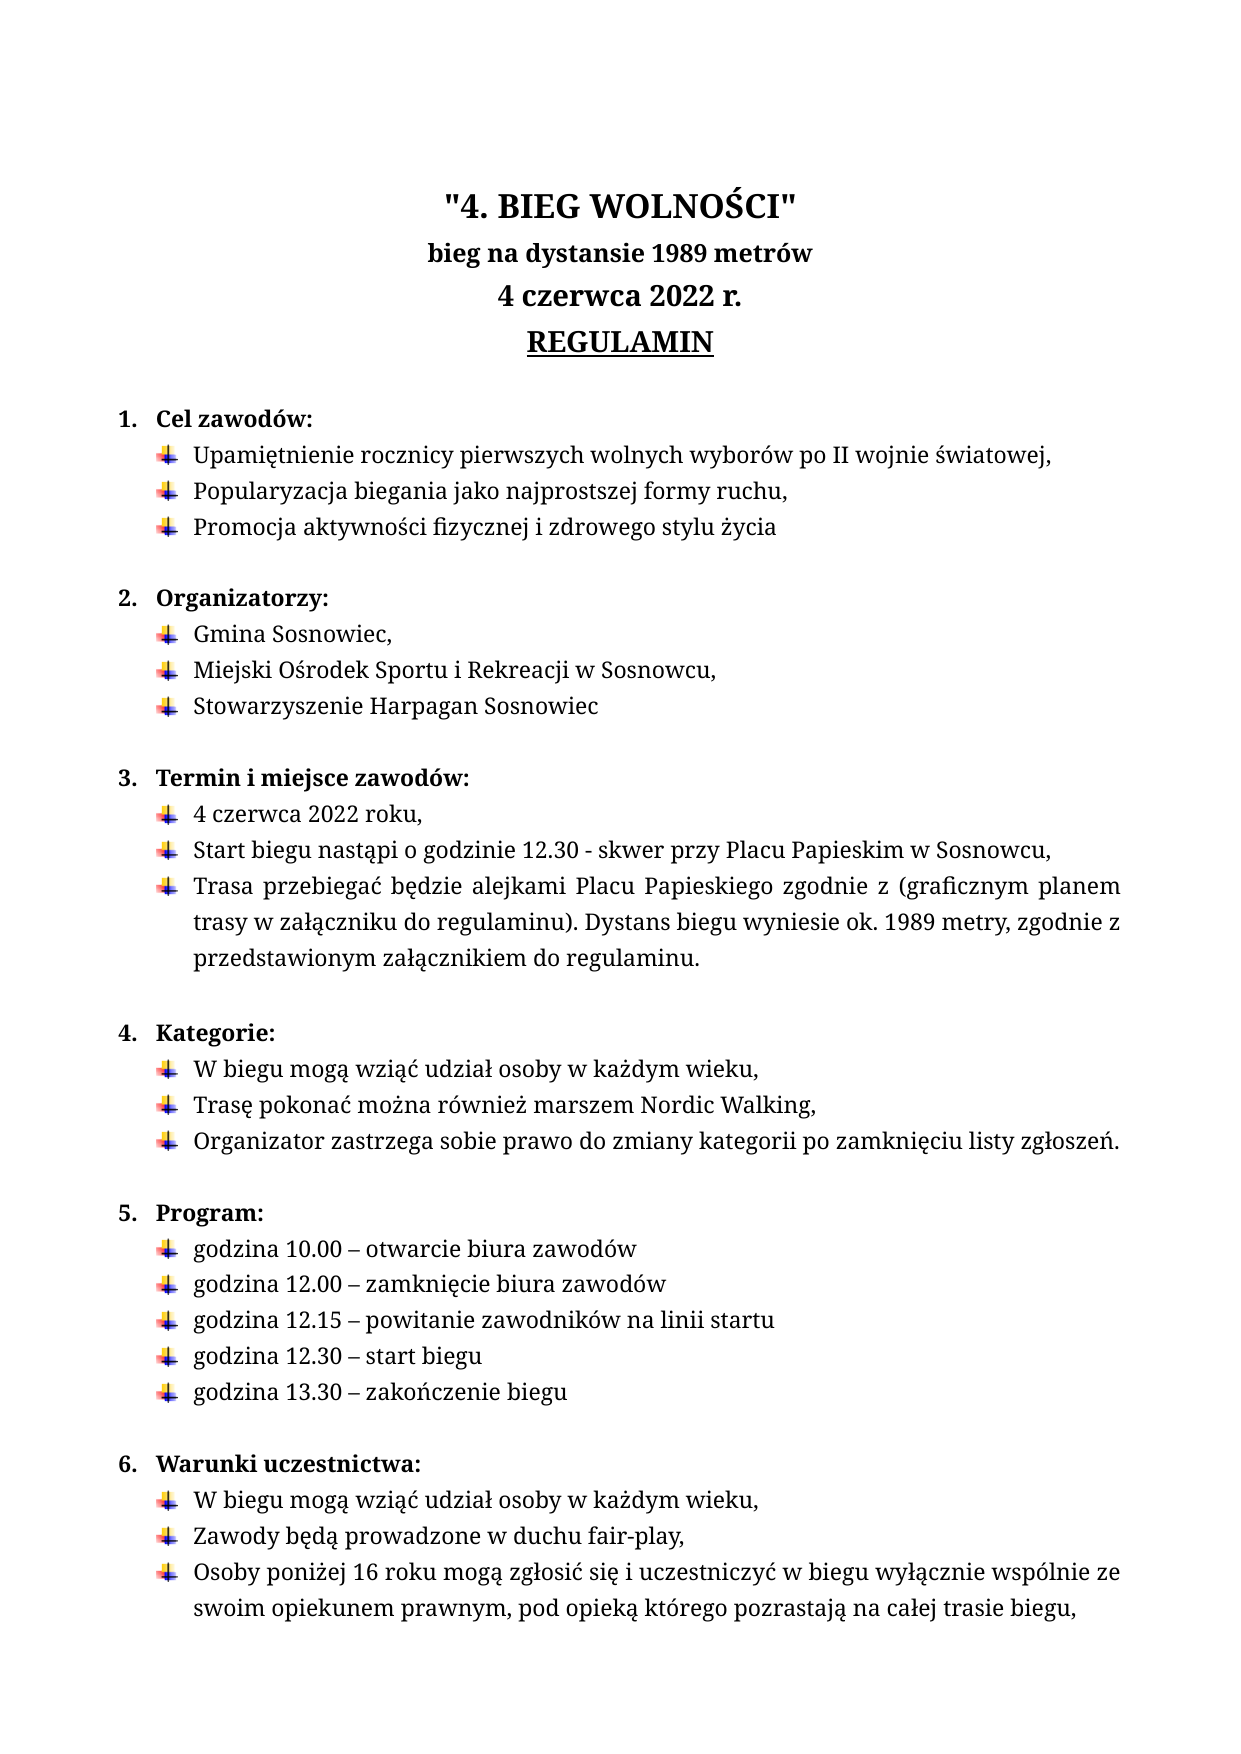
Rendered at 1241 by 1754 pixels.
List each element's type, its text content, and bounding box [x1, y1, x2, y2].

list Trasę pokonać można również marszem Nordic Walking, [156, 1089, 1122, 1120]
list Organizatorzy: [118, 582, 1122, 614]
text "4. BIEG WOLNOŚCI" [118, 183, 1122, 229]
list Gmina Sosnowiec, [156, 618, 1122, 649]
list godzina 12.00 – zamknięcie biura zawodów [156, 1268, 1122, 1300]
list W biegu mogą wziąć udział osoby w każdym wieku, [156, 1053, 1122, 1084]
list Warunki uczestnictwa: [118, 1448, 1122, 1479]
list Termin i miejsce zawodów: [118, 762, 1122, 793]
list godzina 13.30 – zakończenie biegu [156, 1376, 1122, 1407]
list Kategorie: [118, 1017, 1122, 1048]
list Upamiętnienie rocznicy pierwszych wolnych wyborów po II wojnie światowej, [156, 439, 1122, 470]
list Program: [118, 1197, 1122, 1228]
list Popularyzacja biegania jako najprostszej formy ruchu, [156, 474, 1122, 506]
list godzina 10.00 – otwarcie biura zawodów [156, 1232, 1122, 1264]
list godzina 12.30 – start biegu [156, 1340, 1122, 1372]
list 4 czerwca 2022 roku, [156, 798, 1122, 829]
list Miejski Ośrodek Sportu i Rekreacji w Sosnowcu, [156, 654, 1122, 686]
list Zawody będą prowadzone w duchu fair-play, [156, 1520, 1122, 1551]
list Organizator zastrzega sobie prawo do zmiany kategorii po zamknięciu listy zgłoszeń. [156, 1125, 1122, 1156]
list W biegu mogą wziąć udział osoby w każdym wieku, [156, 1484, 1122, 1515]
list Promocja aktywności fizycznej i zdrowego stylu życia [156, 511, 1122, 542]
list Osoby poniżej 16 roku mogą zgłosić się i uczestniczyć w biegu wyłącznie wspólnie ze swoim opiekunem prawnym, pod opieką którego pozrastają na całej trasie biegu, [156, 1556, 1122, 1623]
list Start biegu nastąpi o godzinie 12.30 - skwer przy Placu Papieskim w Sosnowcu, [156, 834, 1122, 865]
text bieg na dystansie 1989 metrów 4 czerwca 2022 r. [118, 236, 1122, 315]
text REGULAMIN [118, 321, 1122, 361]
list godzina 12.15 – powitanie zawodników na linii startu [156, 1304, 1122, 1336]
list Stowarzyszenie Harpagan Sosnowiec [156, 690, 1122, 721]
list Trasa przebiegać będzie alejkami Placu Papieskiego zgodnie z (graficznym planem trasy w załączniku do regulaminu). Dystans biegu wyniesie ok. 1989 metry, zgodnie z przedstawionym załącznikiem do regulaminu. [156, 870, 1122, 973]
list Cel zawodów: [118, 403, 1122, 434]
